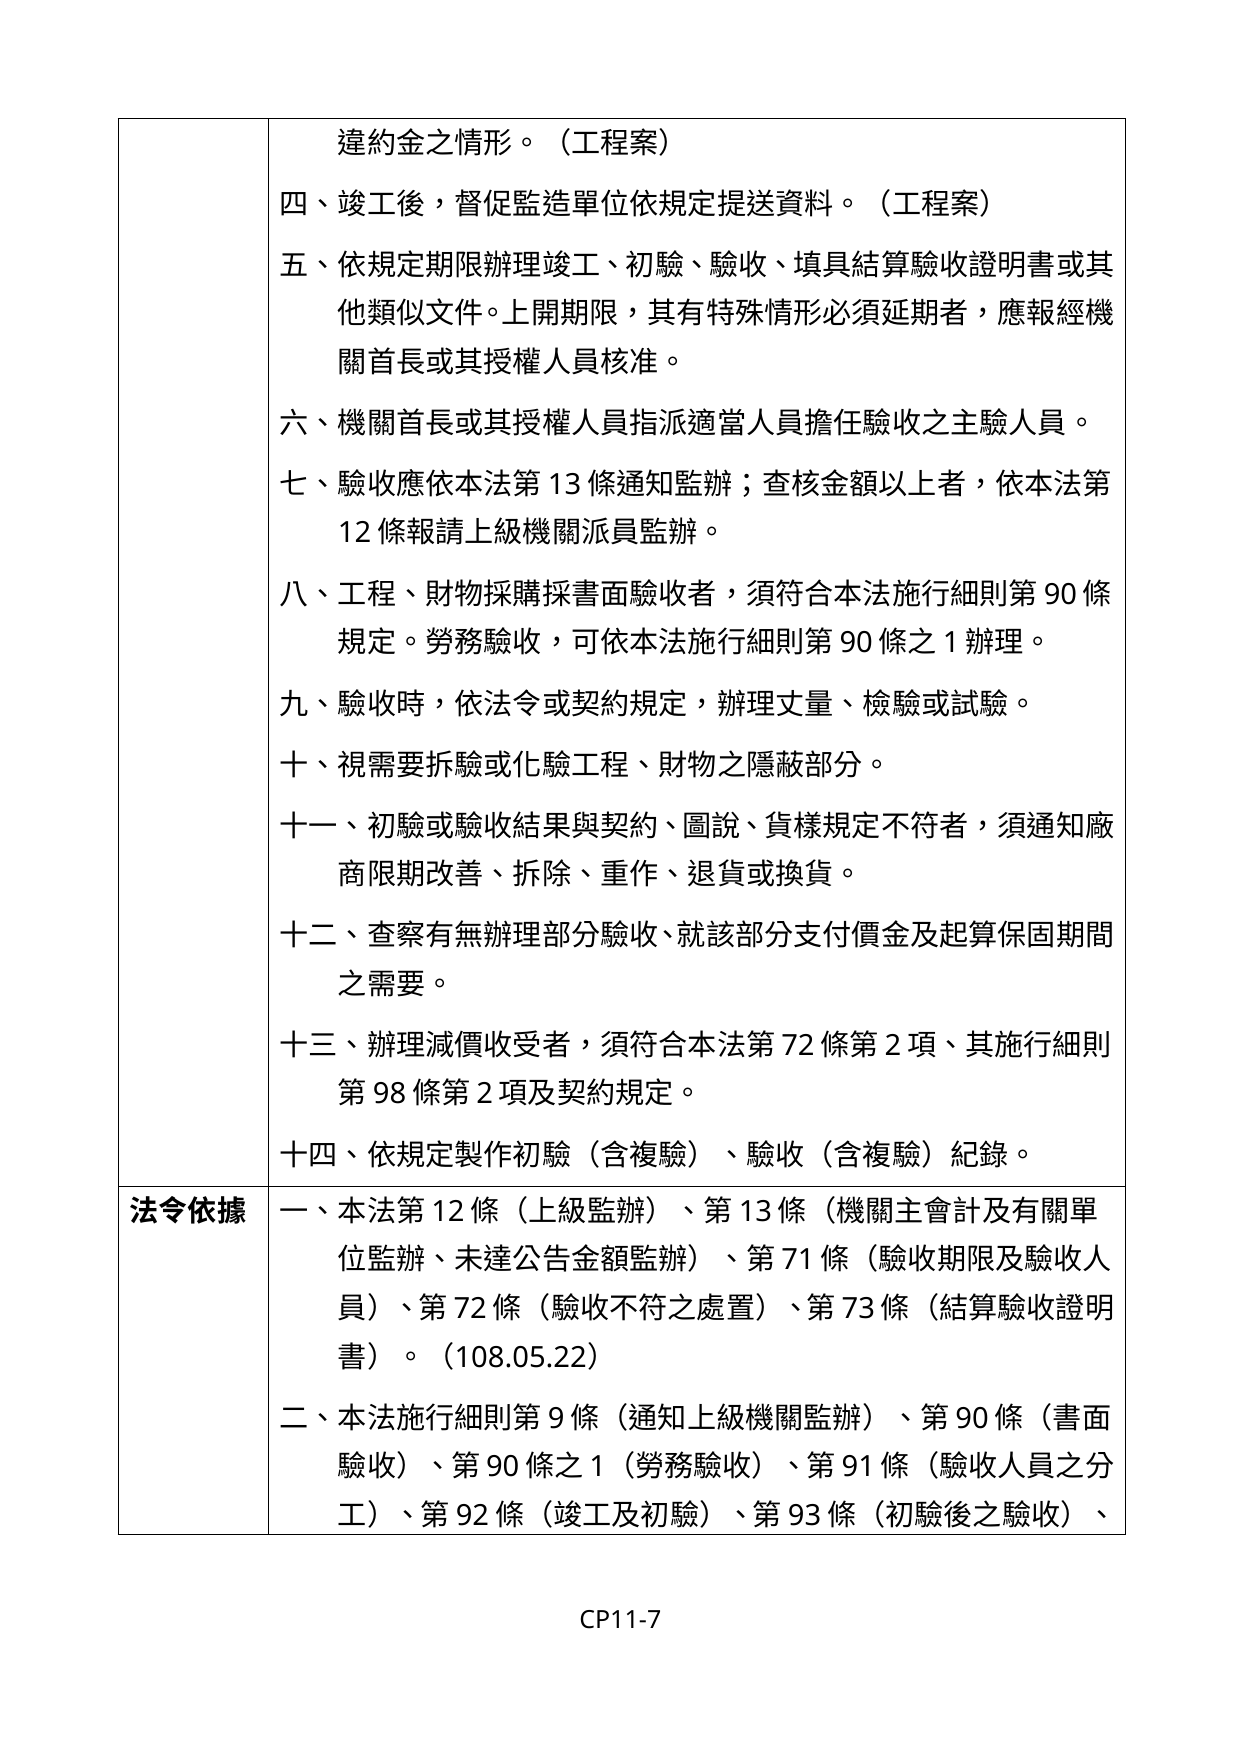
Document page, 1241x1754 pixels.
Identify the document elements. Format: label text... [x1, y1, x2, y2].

table_cell 本法第12條（上級監辦）、第13條（機關主會計及有關單位監辦、未達公告金額監辦）、第71條（驗收期限及驗收人員）、第72條（驗收不符之處置）、第73條（結算驗收證明書）。（108.05.22） 本法施行細則第9條（通知上級機關監辦）、第90條（書面驗收）、第90條之1（勞務驗收）、第91條（驗收人員之分工）、第92條（竣工及初驗）、第93條（初驗後之驗收）、 [269, 1187, 1125, 1534]
table_cell [119, 119, 268, 1186]
table_cell 有契約變更事實者，確認已完成契約變更程序（詳新北市政府所屬各機關辦理採購規範第25點）。 廠商依規定報竣工。（工程案） 機關依規定確定竣工，並注意廠商無虛報竣工，以規避逾期違約金之情形。（工程案） 竣工後，督促監造單位依規定提送資料。（工程案） 依規定期限辦理竣工、初驗、驗收、填具結算驗收證明書或其他類似文件。上開期限，其有特殊情形必須延期者，應報經機關首長或其授權人員核准。 機關首長或其授權人員指派適當人員擔任驗收之主驗人員。 驗收應依本法第13條通知監辦；查核金額以上者，依本法第12條報請上級機關派員監辦。 工程、財物採購採書面驗收者，須符合本法施行細則第90條規定。勞務驗收，可依本法施行細則第90條之1辦理。 驗收時，依法令或契約規定，辦理丈量、檢驗或試驗。 視需要拆驗或化驗工程、財物之隱蔽部分。 初驗或驗收結果與契約、圖說、貨樣規定不符者，須通知廠商限期改善、拆除、重作、退貨或換貨。 查察有無辦理部分驗收、就該部分支付價金及起算保固期間之需要。 辦理減價收受者，須符合本法第72條第2項、其施行細則第98條第2項及契約規定。 依規定製作初驗（含複驗）、驗收（含複驗）紀錄。 [269, 119, 1125, 1186]
table_cell 法令依據 [119, 1187, 268, 1534]
